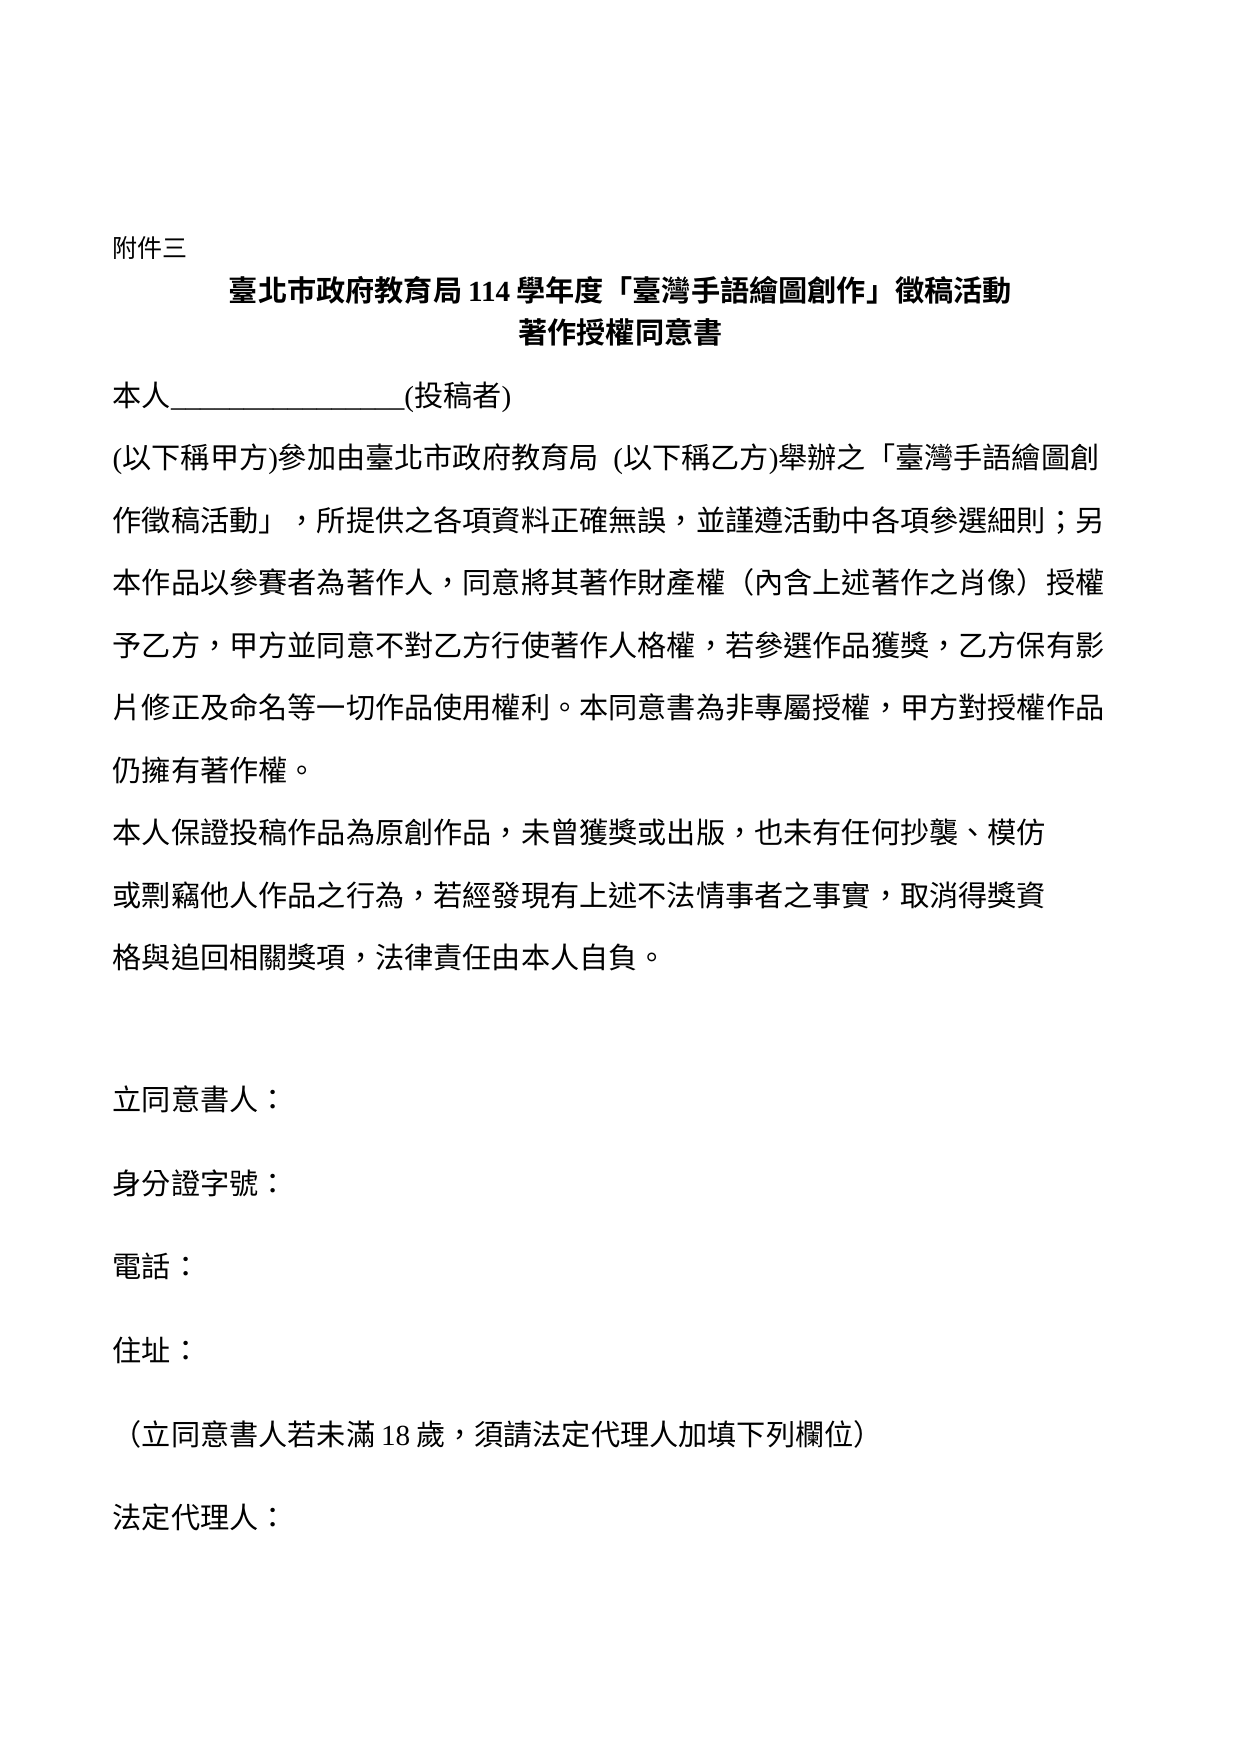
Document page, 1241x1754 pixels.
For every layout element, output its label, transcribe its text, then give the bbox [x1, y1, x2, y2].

text 本人________________(投稿者) [112, 352, 1128, 414]
text 著作授權同意書 [112, 309, 1128, 352]
text 立同意書人： [112, 1056, 1128, 1119]
text 電話： [112, 1223, 1128, 1286]
text 附件三 [112, 205, 1128, 267]
text （立同意書人若未滿18歲，須請法定代理人加填下列欄位） [112, 1391, 1128, 1453]
text 住址： [112, 1307, 1128, 1369]
text 本人保證投稿作品為原創作品，未曾獲獎或出版，也未有任何抄襲、模仿 [112, 789, 1128, 852]
text 法定代理人： [112, 1474, 1128, 1537]
text (以下稱甲方)參加由臺北市政府教育局 (以下稱乙方)舉辦之「臺灣手語繪圖創作徵稿活動」，所提供之各項資料正確無誤，並謹遵活動中各項參選細則；另本作品以參賽者為著作人，同意將其著作財產權（內含上述著作之肖像）授權予乙方，甲方並同意不對乙方行使著作人格權，若參選作品獲獎，乙方保有影片修正及命名等一切作品使用權利。本同意書為非專屬授權，甲方對授權作品仍擁有著作權。 [112, 414, 1128, 789]
text 身分證字號： [112, 1140, 1128, 1202]
text 臺北巿政府教育局114學年度「臺灣手語繪圖創作」徵稿活動 [112, 267, 1128, 309]
text 或剽竊他人作品之行為，若經發現有上述不法情事者之事實，取消得獎資 [112, 852, 1128, 914]
text 格與追回相關獎項，法律責任由本人自負。 [112, 914, 1128, 977]
